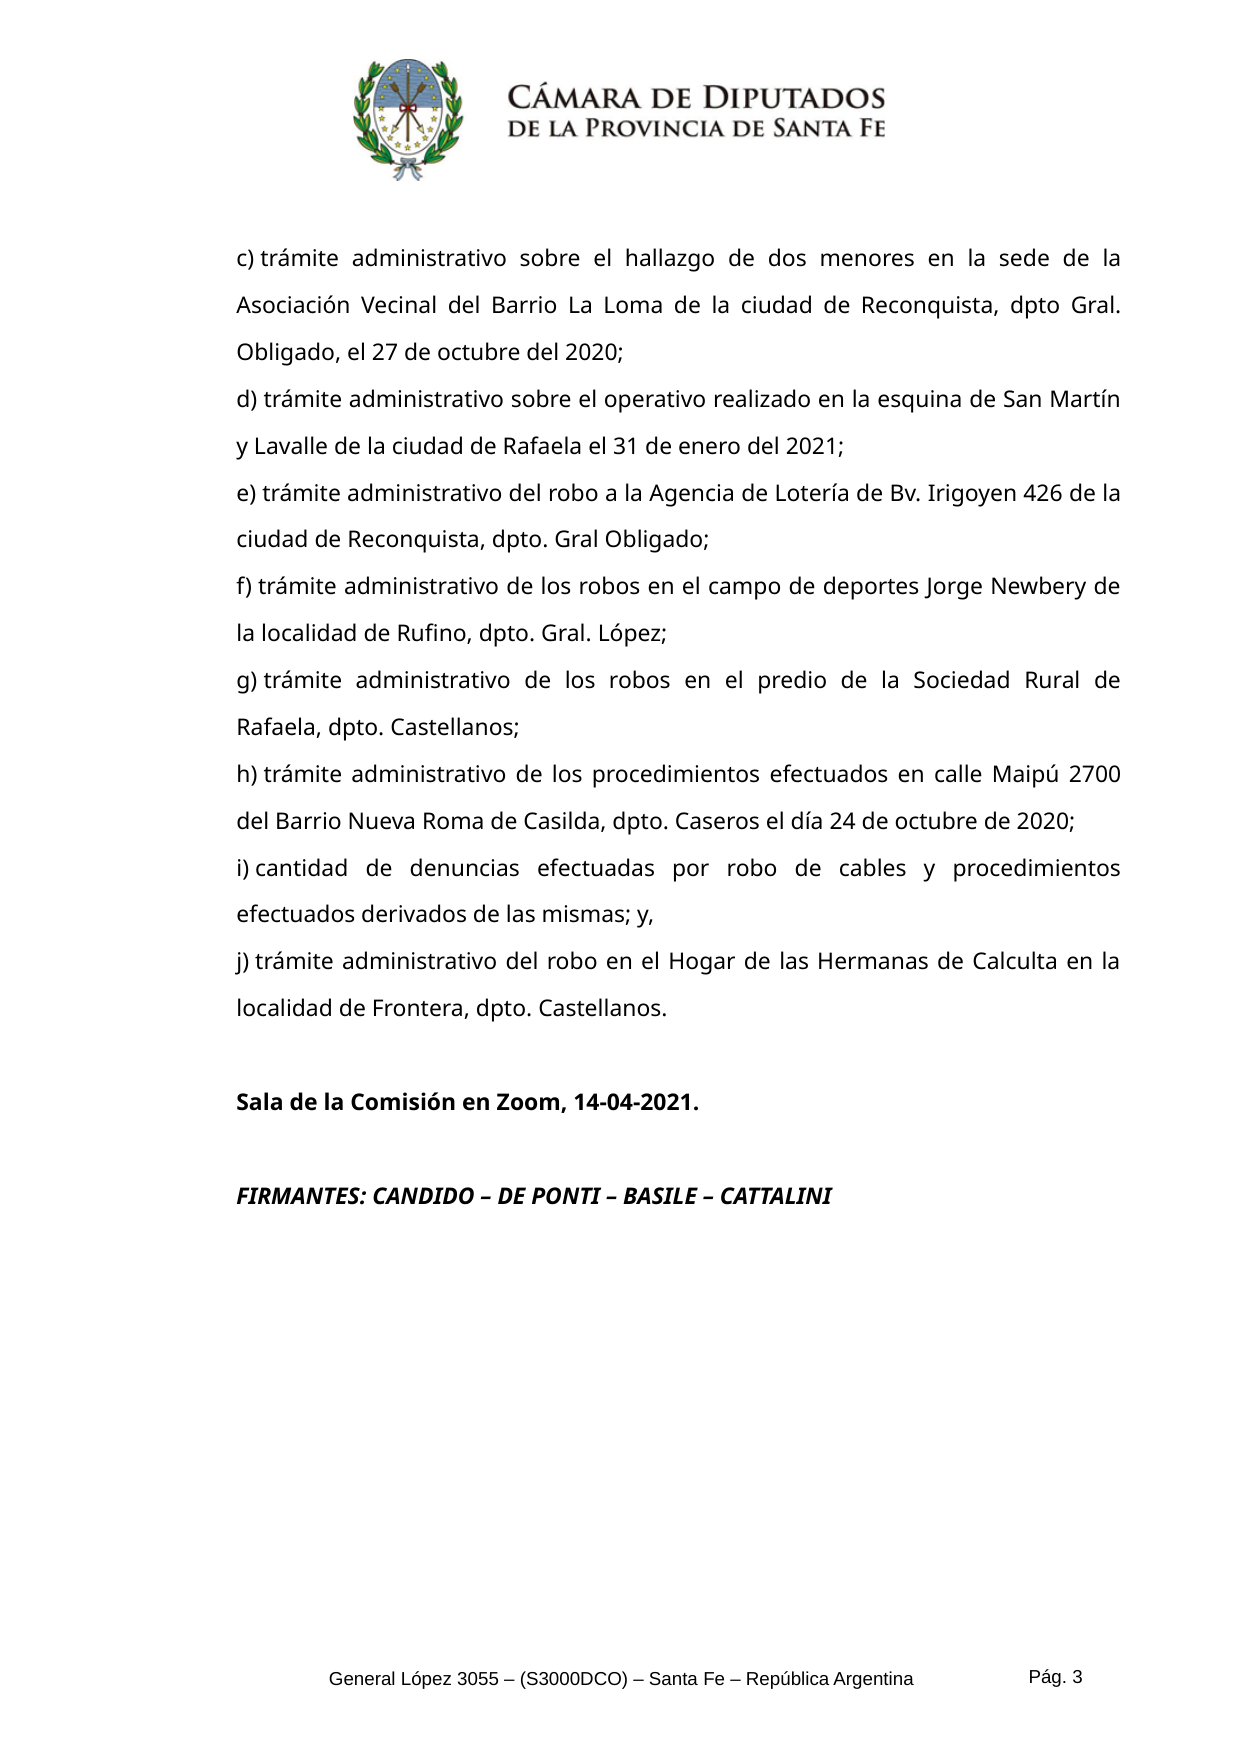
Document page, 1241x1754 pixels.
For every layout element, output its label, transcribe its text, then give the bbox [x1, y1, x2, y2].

list trámite administrativo de los robos en el campo de deportes Jorge Newbery de la localidad de Rufino, dpto. Gral. López; [236, 570, 1122, 648]
list trámite administrativo sobre el hallazgo de dos menores en la sede de la Asociación Vecinal del Barrio La Loma de la ciudad de Reconquista, dpto Gral. Obligado, el 27 de octubre del 2020; [236, 242, 1122, 367]
list cantidad de denuncias efectuadas por robo de cables y procedimientos efectuados derivados de las mismas; y, [236, 852, 1122, 930]
list trámite administrativo del robo a la Agencia de Lotería de Bv. Irigoyen 426 de la ciudad de Reconquista, dpto. Gral Obligado; [236, 477, 1122, 555]
list trámite administrativo del robo en el Hogar de las Hermanas de Calculta en la localidad de Frontera, dpto. Castellanos. [236, 945, 1122, 1023]
text FIRMANTES: CANDIDO – DE PONTI – BASILE – CATTALINI [236, 1180, 1122, 1211]
text Sala de la Comisión en Zoom, 14-04-2021. [236, 1086, 1122, 1117]
list trámite administrativo de los procedimientos efectuados en calle Maipú 2700 del Barrio Nueva Roma de Casilda, dpto. Caseros el día 24 de octubre de 2020; [236, 758, 1122, 836]
list trámite administrativo de los robos en el predio de la Sociedad Rural de Rafaela, dpto. Castellanos; [236, 664, 1122, 742]
list trámite administrativo sobre el operativo realizado en la esquina de San Martín y Lavalle de la ciudad de Rafaela el 31 de enero del 2021; [236, 383, 1122, 461]
